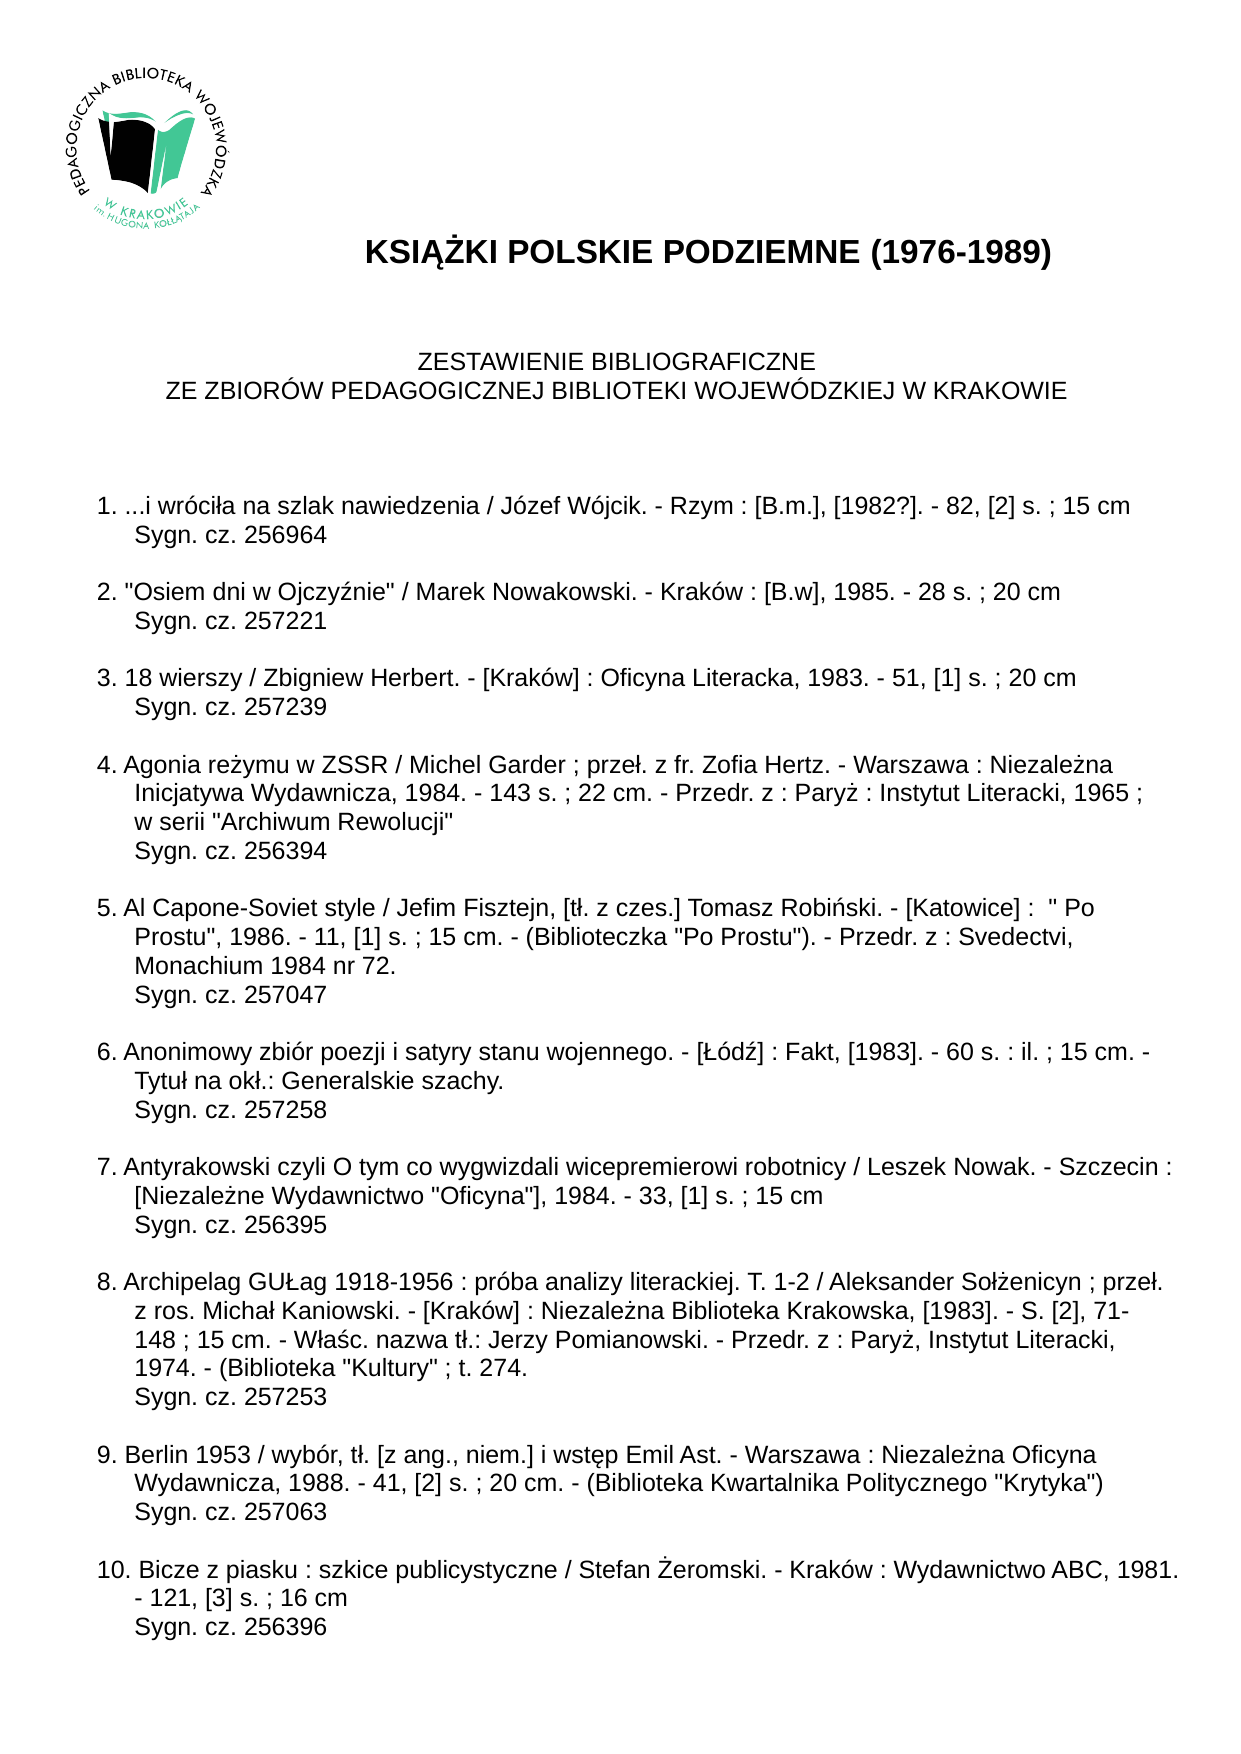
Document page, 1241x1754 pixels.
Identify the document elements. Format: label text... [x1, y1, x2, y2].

list "Osiem dni w Ojczyźnie" / Marek Nowakowski. - Kraków : [B.w], 1985. - 28 s. ; 20 cm Sygn. cz. 257221 [97, 577, 1181, 663]
picture [58, 59, 236, 237]
text ZESTAWIENIE BIBLIOGRAFICZNE ZE ZBIORÓW PEDAGOGICZNEJ BIBLIOTEKI WOJEWÓDZKIEJ W KRAKOWIE [59, 309, 1181, 405]
list Berlin 1953 / wybór, tł. [z ang., niem.] i wstęp Emil Ast. - Warszawa : Niezależna Oficyna Wydawnicza, 1988. - 41, [2] s. ; 20 cm. - (Biblioteka Kwartalnika Politycznego "Krytyka") Sygn. cz. 257063 [97, 1440, 1181, 1555]
text KSIĄŻKI POLSKIE PODZIEMNE (1976-1989) [59, 232, 1181, 270]
list Anonimowy zbiór poezji i satyry stanu wojennego. - [Łódź] : Fakt, [1983]. - 60 s. : il. ; 15 cm. - Tytuł na okł.: Generalskie szachy. Sygn. cz. 257258 [97, 1037, 1181, 1152]
list Antyrakowski czyli O tym co wygwizdali wicepremierowi robotnicy / Leszek Nowak. - Szczecin : [Niezależne Wydawnictwo "Oficyna"], 1984. - 33, [1] s. ; 15 cm Sygn. cz. 256395 [97, 1152, 1181, 1267]
list ...i wróciła na szlak nawiedzenia / Józef Wójcik. - Rzym : [B.m.], [1982?]. - 82, [2] s. ; 15 cm Sygn. cz. 256964 [97, 491, 1181, 577]
list Bicze z piasku : szkice publicystyczne / Stefan Żeromski. - Kraków : Wydawnictwo ABC, 1981. - 121, [3] s. ; 16 cm Sygn. cz. 256396 [97, 1555, 1181, 1670]
list Agonia reżymu w ZSSR / Michel Garder ; przeł. z fr. Zofia Hertz. - Warszawa : Niezależna Inicjatywa Wydawnicza, 1984. - 143 s. ; 22 cm. - Przedr. z : Paryż : Instytut Literacki, 1965 ; w serii "Archiwum Rewolucji" Sygn. cz. 256394 [97, 750, 1181, 893]
list 18 wierszy / Zbigniew Herbert. - [Kraków] : Oficyna Literacka, 1983. - 51, [1] s. ; 20 cm Sygn. cz. 257239 [97, 663, 1181, 750]
list Al Capone-Soviet style / Jefim Fisztejn, [tł. z czes.] Tomasz Robiński. - [Katowice] : " Po Prostu", 1986. - 11, [1] s. ; 15 cm. - (Biblioteczka "Po Prostu"). - Przedr. z : Svedectvi, Monachium 1984 nr 72. Sygn. cz. 257047 [97, 893, 1181, 1037]
list Archipelag GUŁag 1918-1956 : próba analizy literackiej. T. 1-2 / Aleksander Sołżenicyn ; przeł. z ros. Michał Kaniowski. - [Kraków] : Niezależna Biblioteka Krakowska, [1983]. - S. [2], 71-148 ; 15 cm. - Właśc. nazwa tł.: Jerzy Pomianowski. - Przedr. z : Paryż, Instytut Literacki, 1974. - (Biblioteka "Kultury" ; t. 274. Sygn. cz. 257253 [97, 1267, 1181, 1440]
